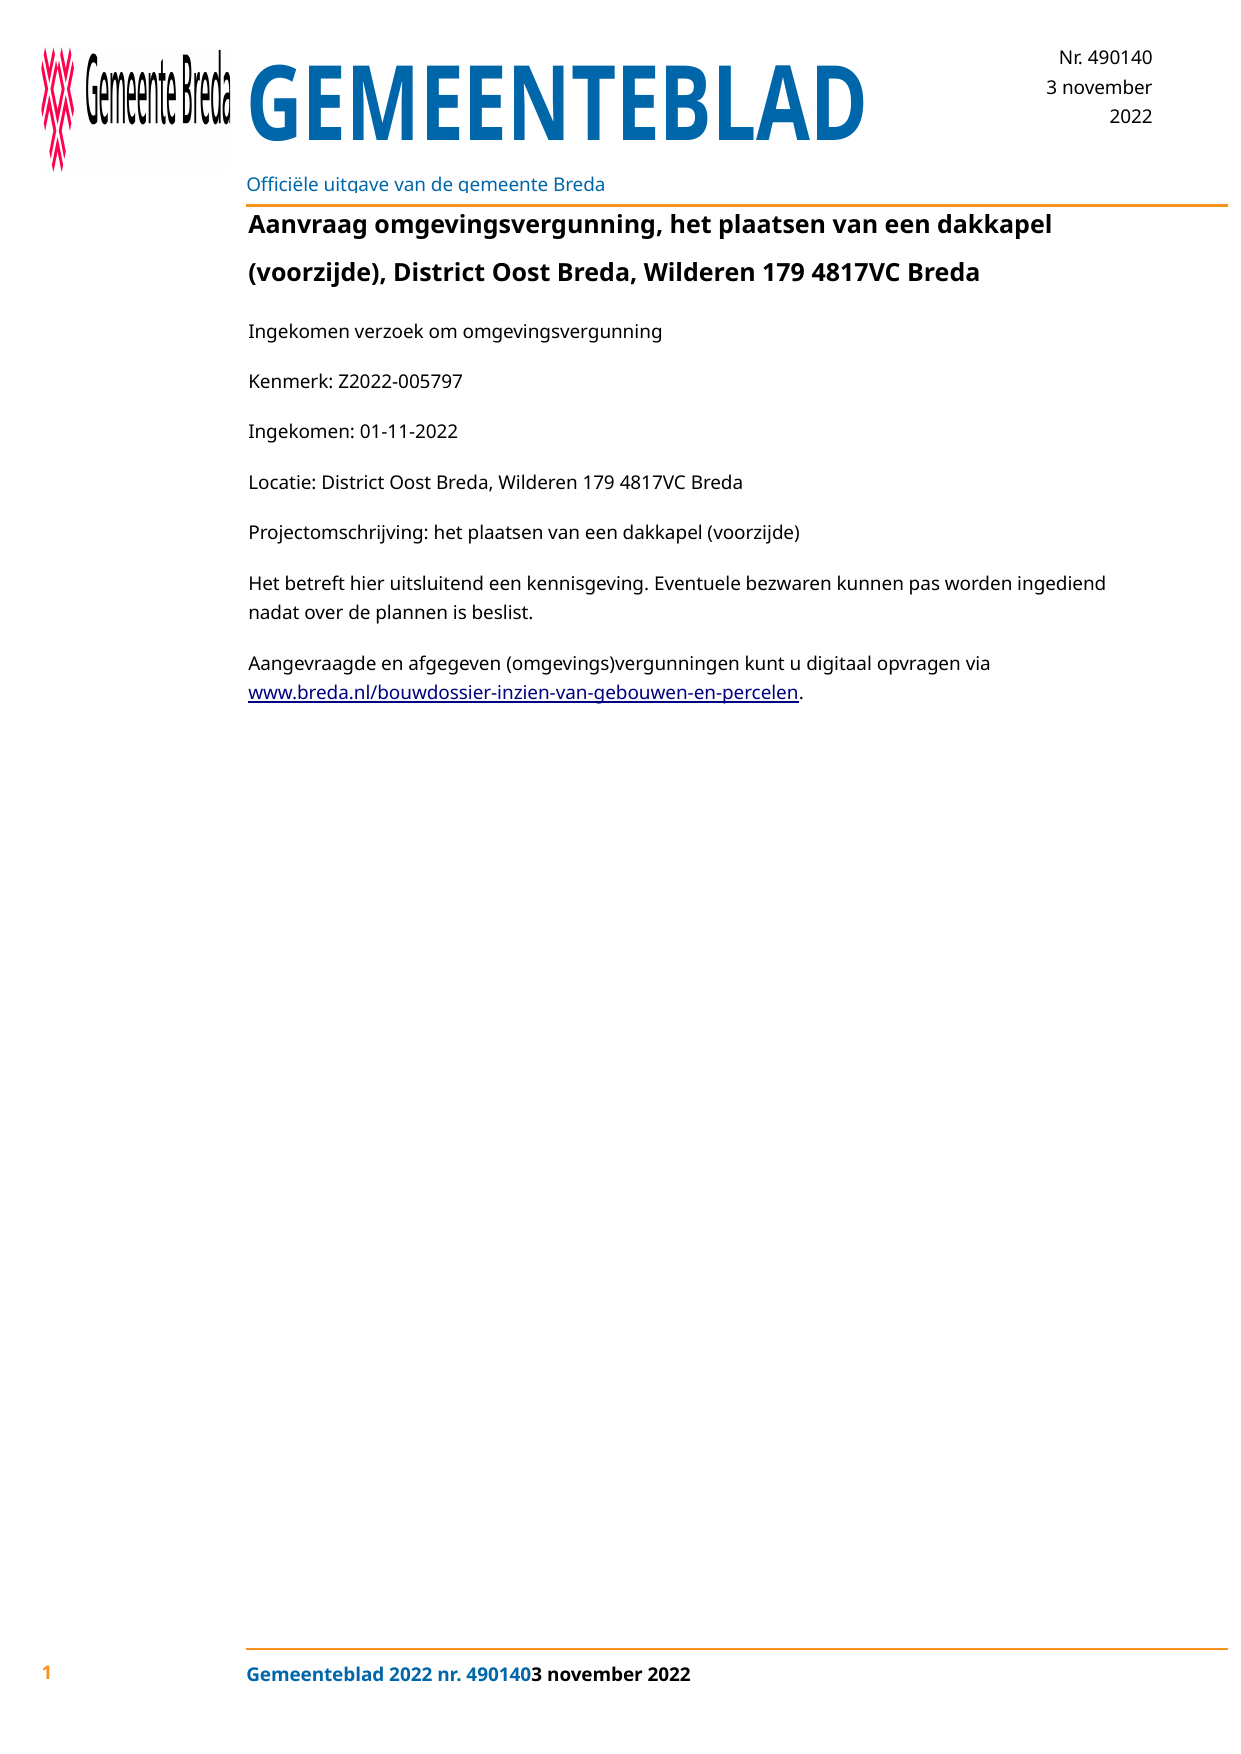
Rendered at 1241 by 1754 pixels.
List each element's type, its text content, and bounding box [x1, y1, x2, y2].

text Projectomschrijving: het plaatsen van een dakkapel (voorzijde) [248, 519, 1152, 545]
picture [41, 47, 231, 172]
text Het betreft hier uitsluitend een kennisgeving. Eventuele bezwaren kunnen pas worden ingediend nadat over de plannen is beslist. [248, 570, 1152, 625]
text Kenmerk: Z2022-005797 [248, 368, 1152, 394]
text Locatie: District Oost Breda, Wilderen 179 4817VC Breda [248, 469, 1152, 495]
text Ingekomen: 01-11-2022 [248, 419, 1152, 444]
text Ingekomen verzoek om omgevingsvergunning [248, 318, 1152, 344]
text Aanvraag omgevingsvergunning, het plaatsen van een dakkapel (voorzijde), District Oost Breda, Wilderen 179 4817VC Breda [248, 207, 1152, 288]
text Aangevraagde en afgegeven (omgevings)vergunningen kunt u digitaal opvragen via www.breda.nl/bouwdossier-inzien-van-gebouwen-en-percelen. [248, 650, 1152, 705]
